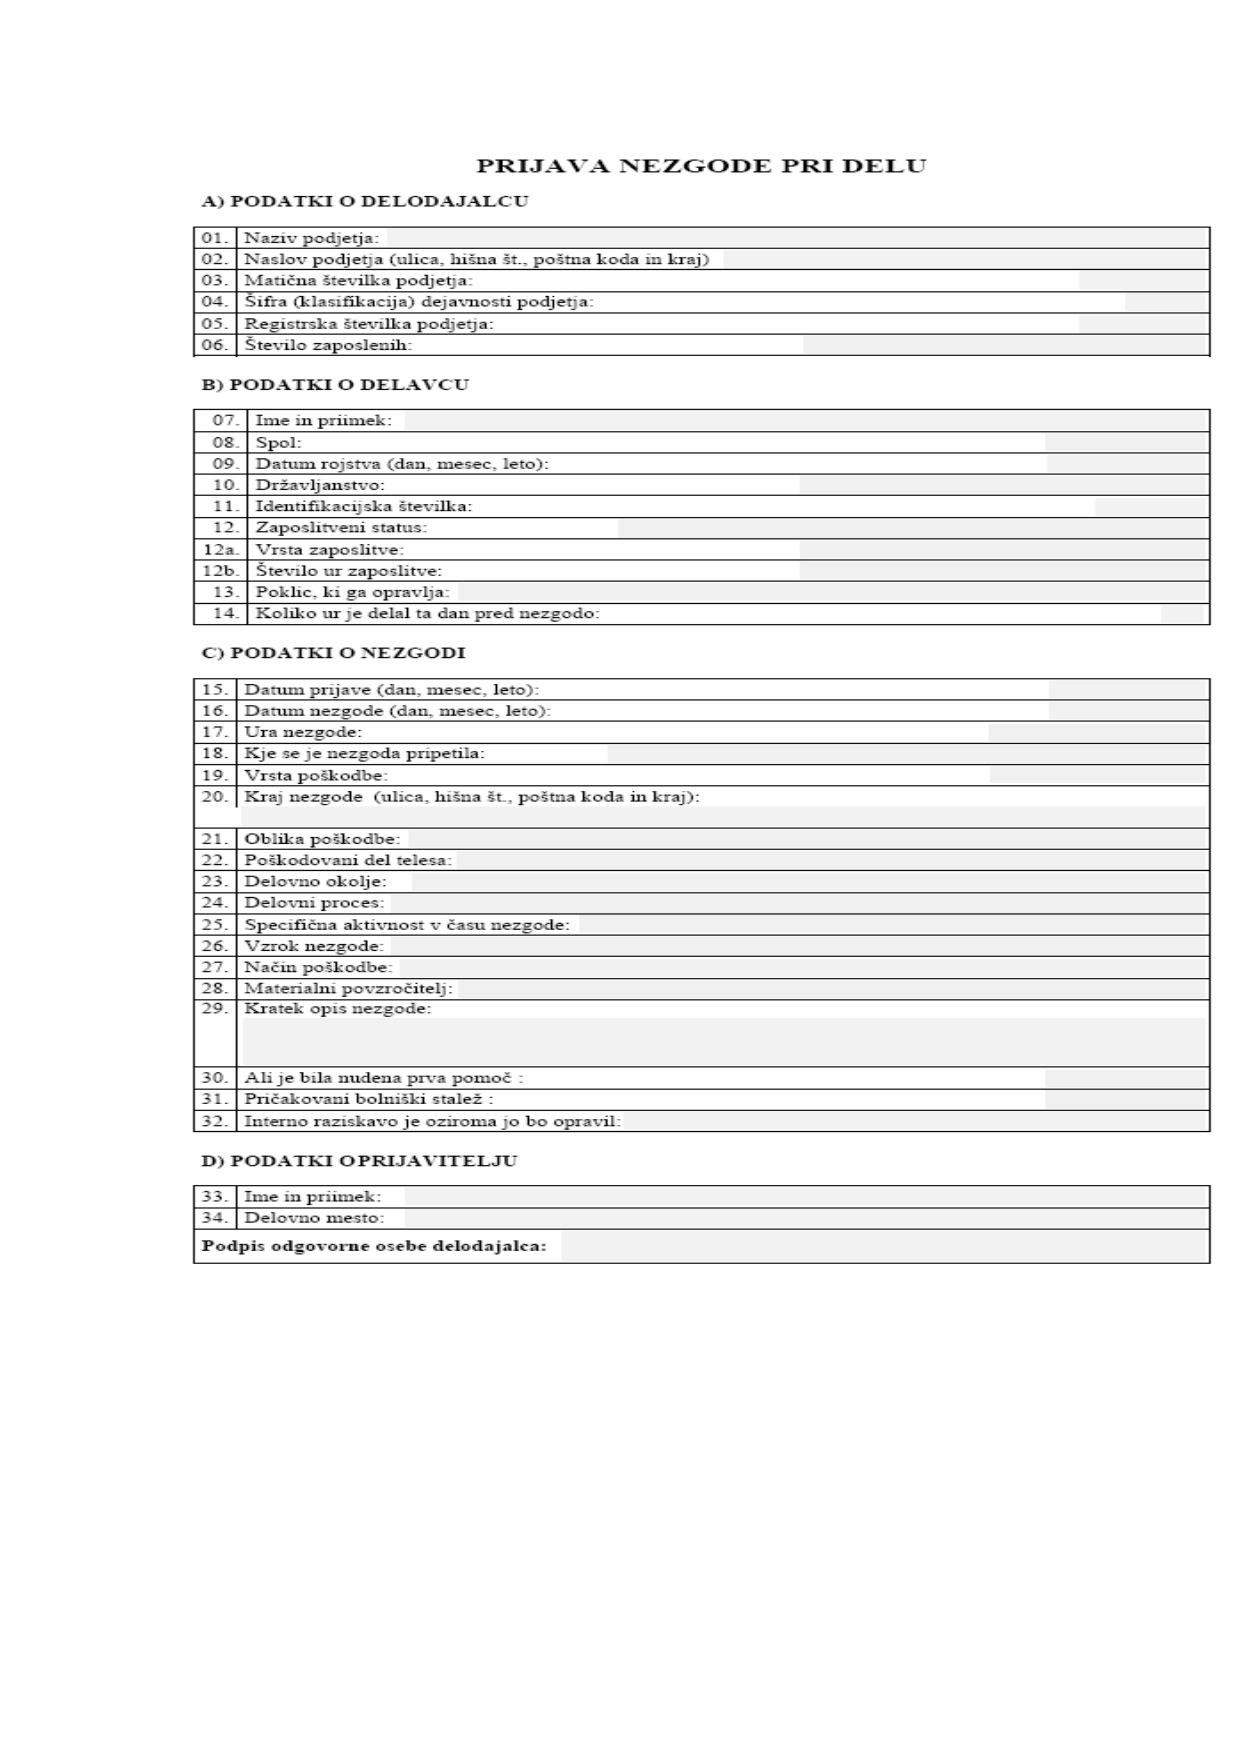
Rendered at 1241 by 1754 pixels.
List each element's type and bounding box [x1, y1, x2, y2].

picture [149, 149, 1241, 1271]
